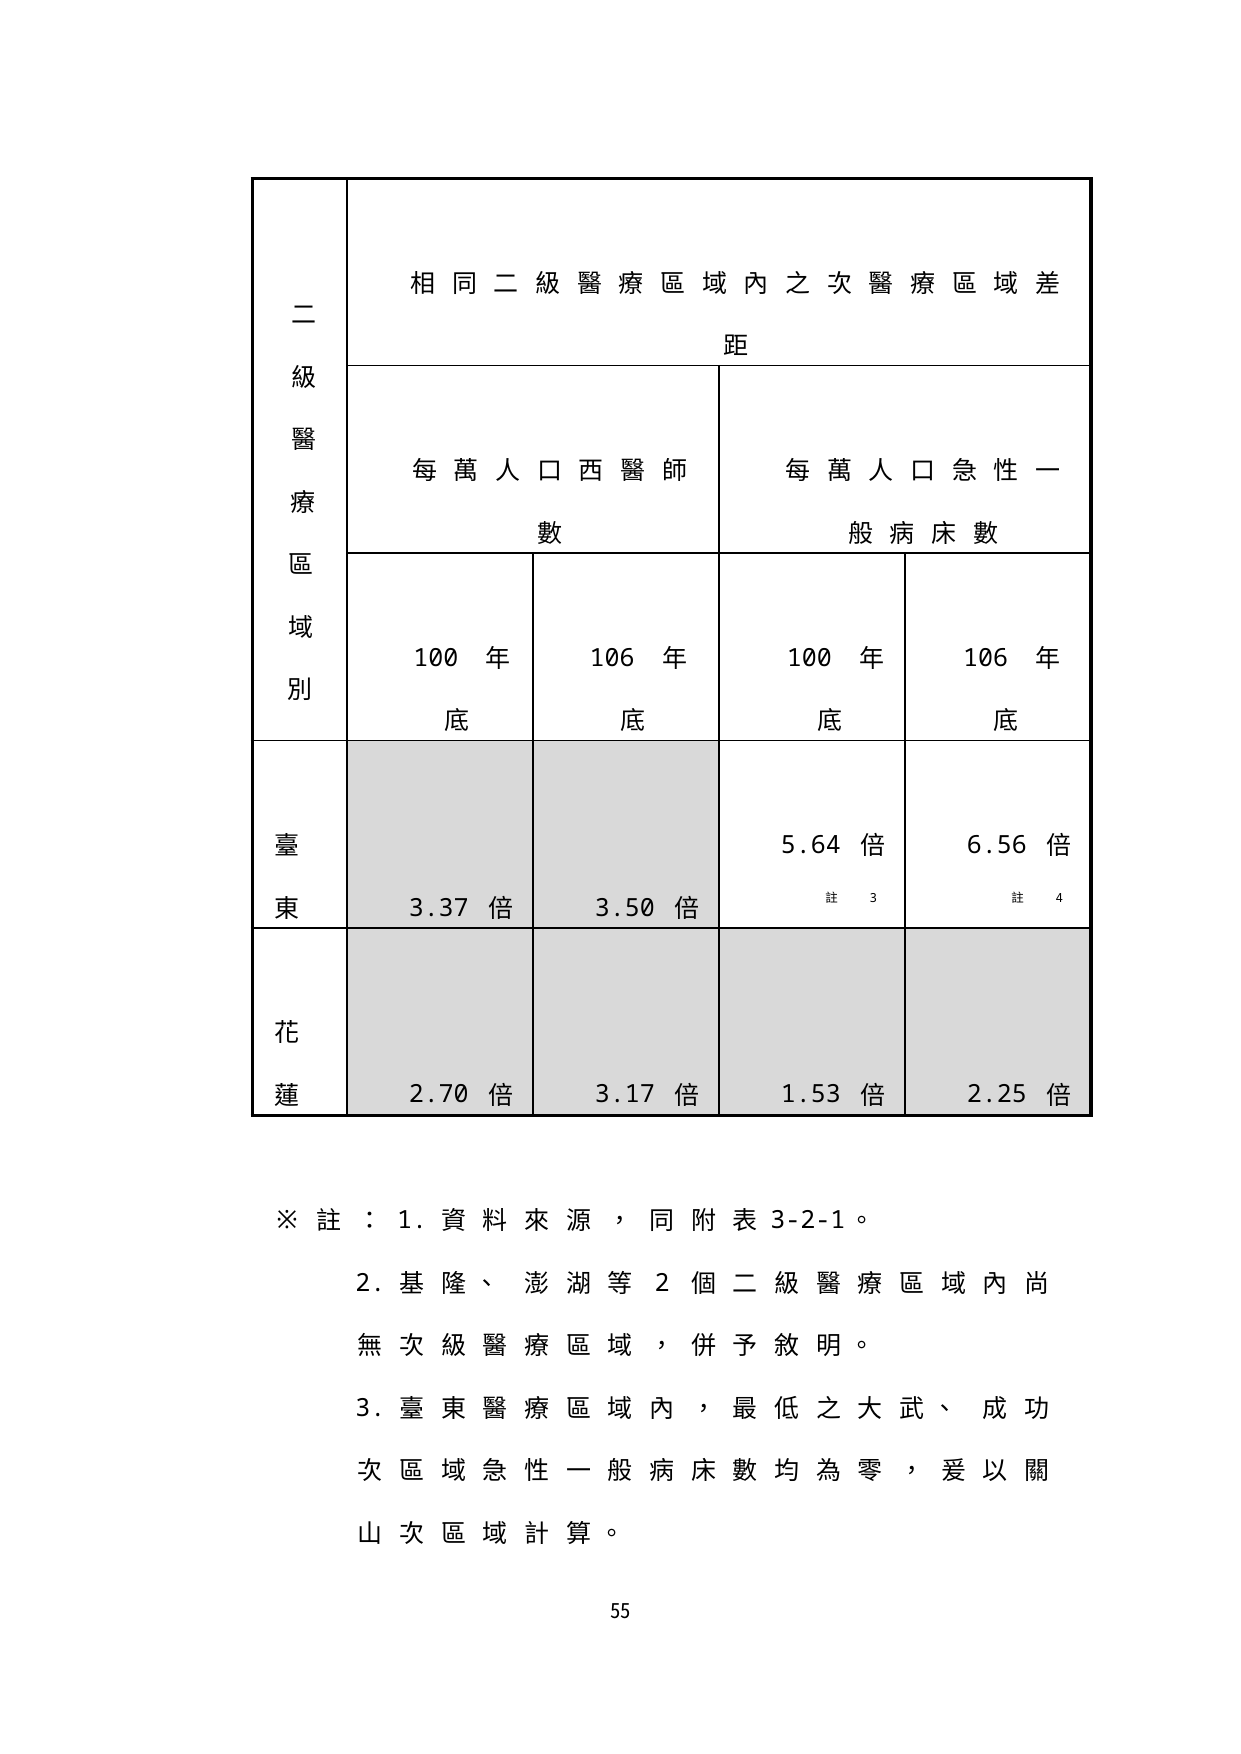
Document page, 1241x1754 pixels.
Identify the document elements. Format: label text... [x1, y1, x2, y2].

table_cell 2.25倍 [906, 929, 1089, 1114]
table_header 二級醫療 區域別 [254, 180, 346, 740]
table_cell 100年底 [348, 554, 532, 740]
table_cell 每萬人口西醫師數 [348, 366, 718, 552]
table_cell 3.17倍 [534, 929, 718, 1114]
table_cell 6.56倍註4 [906, 741, 1089, 927]
table_cell 3.37倍 [348, 741, 532, 927]
text 2.基隆、澎湖等2個二級醫療區域內尚無次級醫療區域，併予敘明。 [315, 1240, 1058, 1365]
text 3.臺東醫療區域內，最低之大武、成功次區域急性一般病床數均為零，爰以關山次區域計算。 [315, 1365, 1058, 1552]
table_cell 每萬人口急性一般病床數 [720, 366, 1089, 552]
table_cell 2.70倍 [348, 929, 532, 1114]
table_header 相同二級醫療區域內之次醫療區域差距 [348, 180, 1089, 365]
table_cell 1.53倍 [720, 929, 904, 1114]
table_cell 106年底 [906, 554, 1089, 740]
table_cell 花蓮 [254, 929, 346, 1114]
table_cell 100年底 [720, 554, 904, 740]
table_cell 5.64倍註3 [720, 741, 904, 927]
table_cell 3.50倍 [534, 741, 718, 927]
text ※註：1.資料來源，同附表3-2-1。 [242, 1177, 1058, 1240]
table_cell 106年底 [534, 554, 718, 740]
table_cell 臺東 [254, 741, 346, 927]
